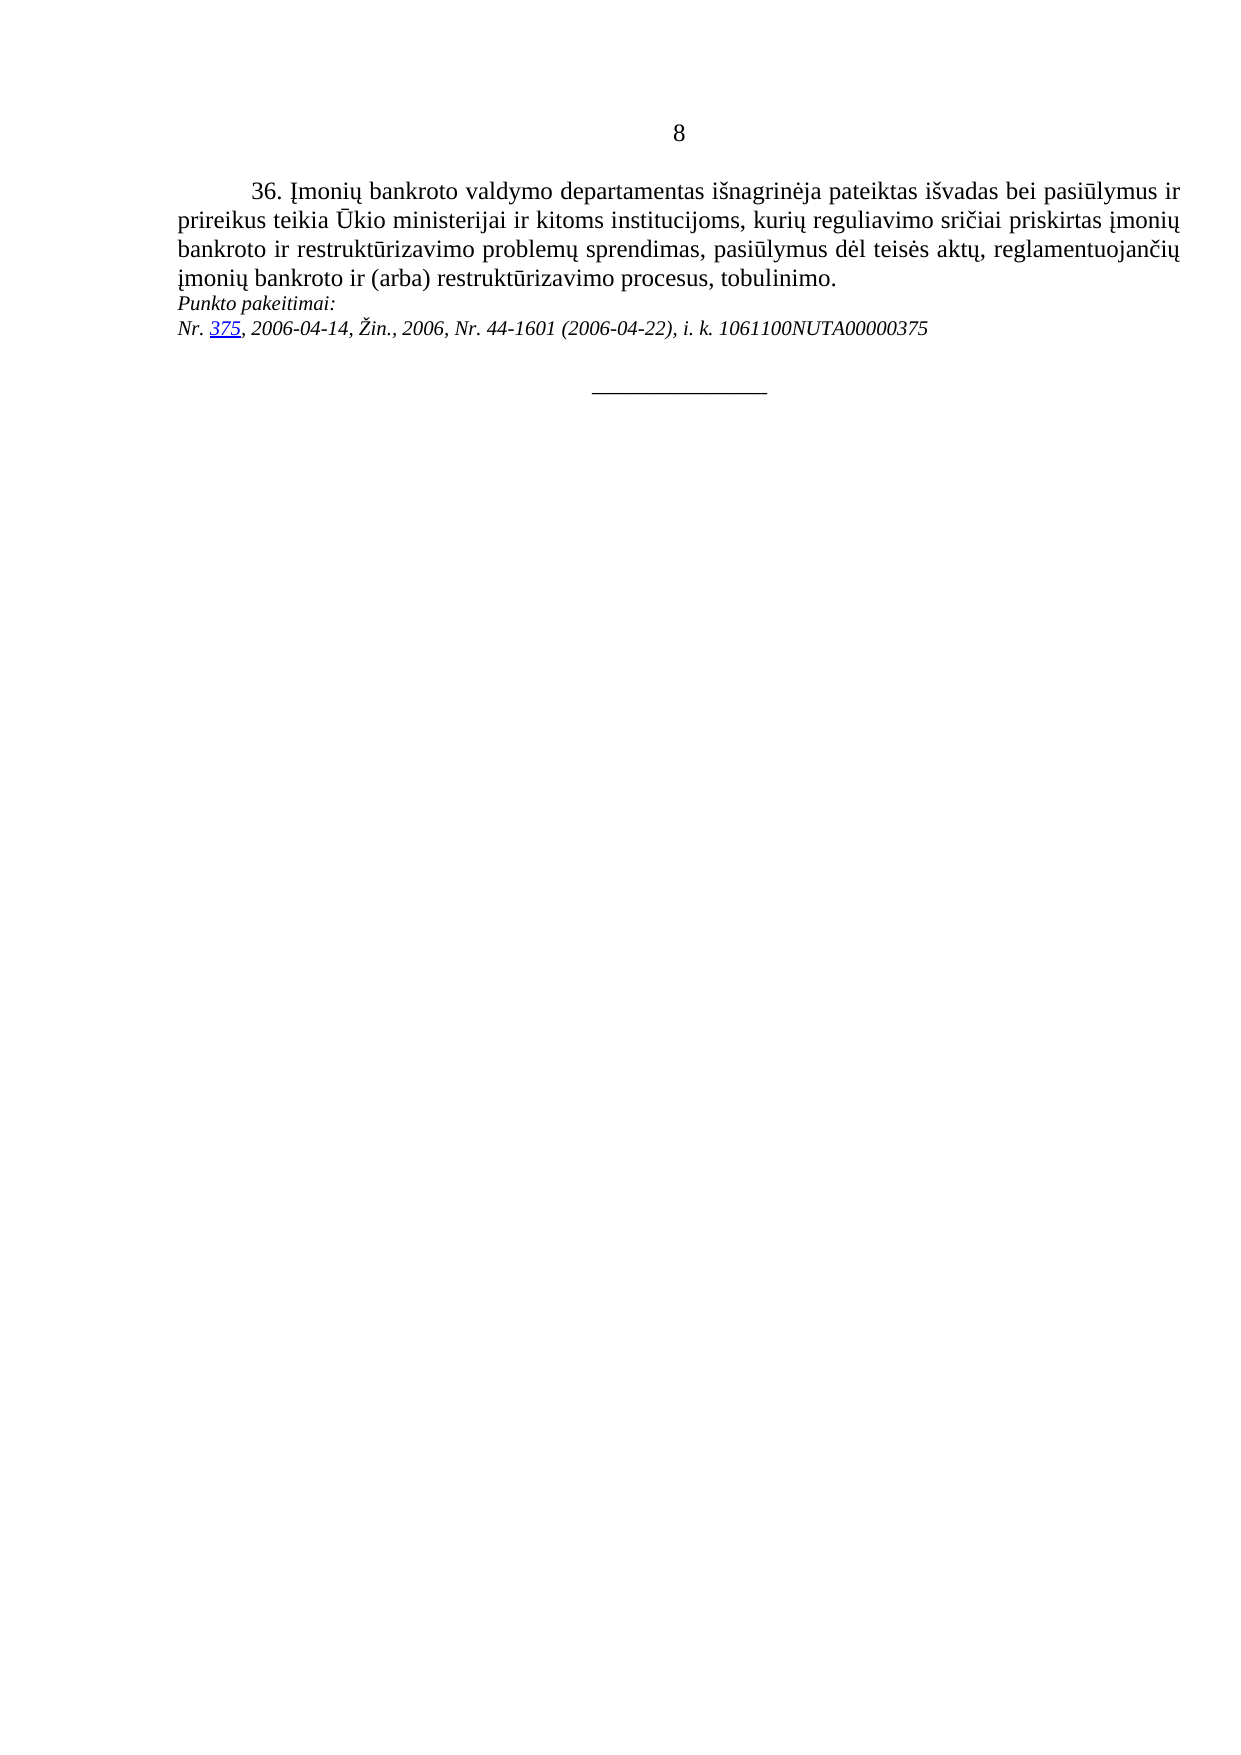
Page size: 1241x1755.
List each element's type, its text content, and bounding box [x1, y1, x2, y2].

text ______________ [177, 368, 1181, 397]
text Nr. 375, 2006-04-14, Žin., 2006, Nr. 44-1601 (2006-04-22), i. k. 1061100NUTA00000375 [177, 315, 1181, 339]
text Punkto pakeitimai: [177, 291, 1181, 315]
text 36. Įmonių bankroto valdymo departamentas išnagrinėja pateiktas išvadas bei pasiūlymus ir prireikus teikia Ūkio ministerijai ir kitoms institucijoms, kurių reguliavimo sričiai priskirtas įmonių bankroto ir restruktūrizavimo problemų sprendimas, pasiūlymus dėl teisės aktų, reglamentuojančių įmonių bankroto ir (arba) restruktūrizavimo procesus, tobulinimo. [177, 176, 1181, 291]
